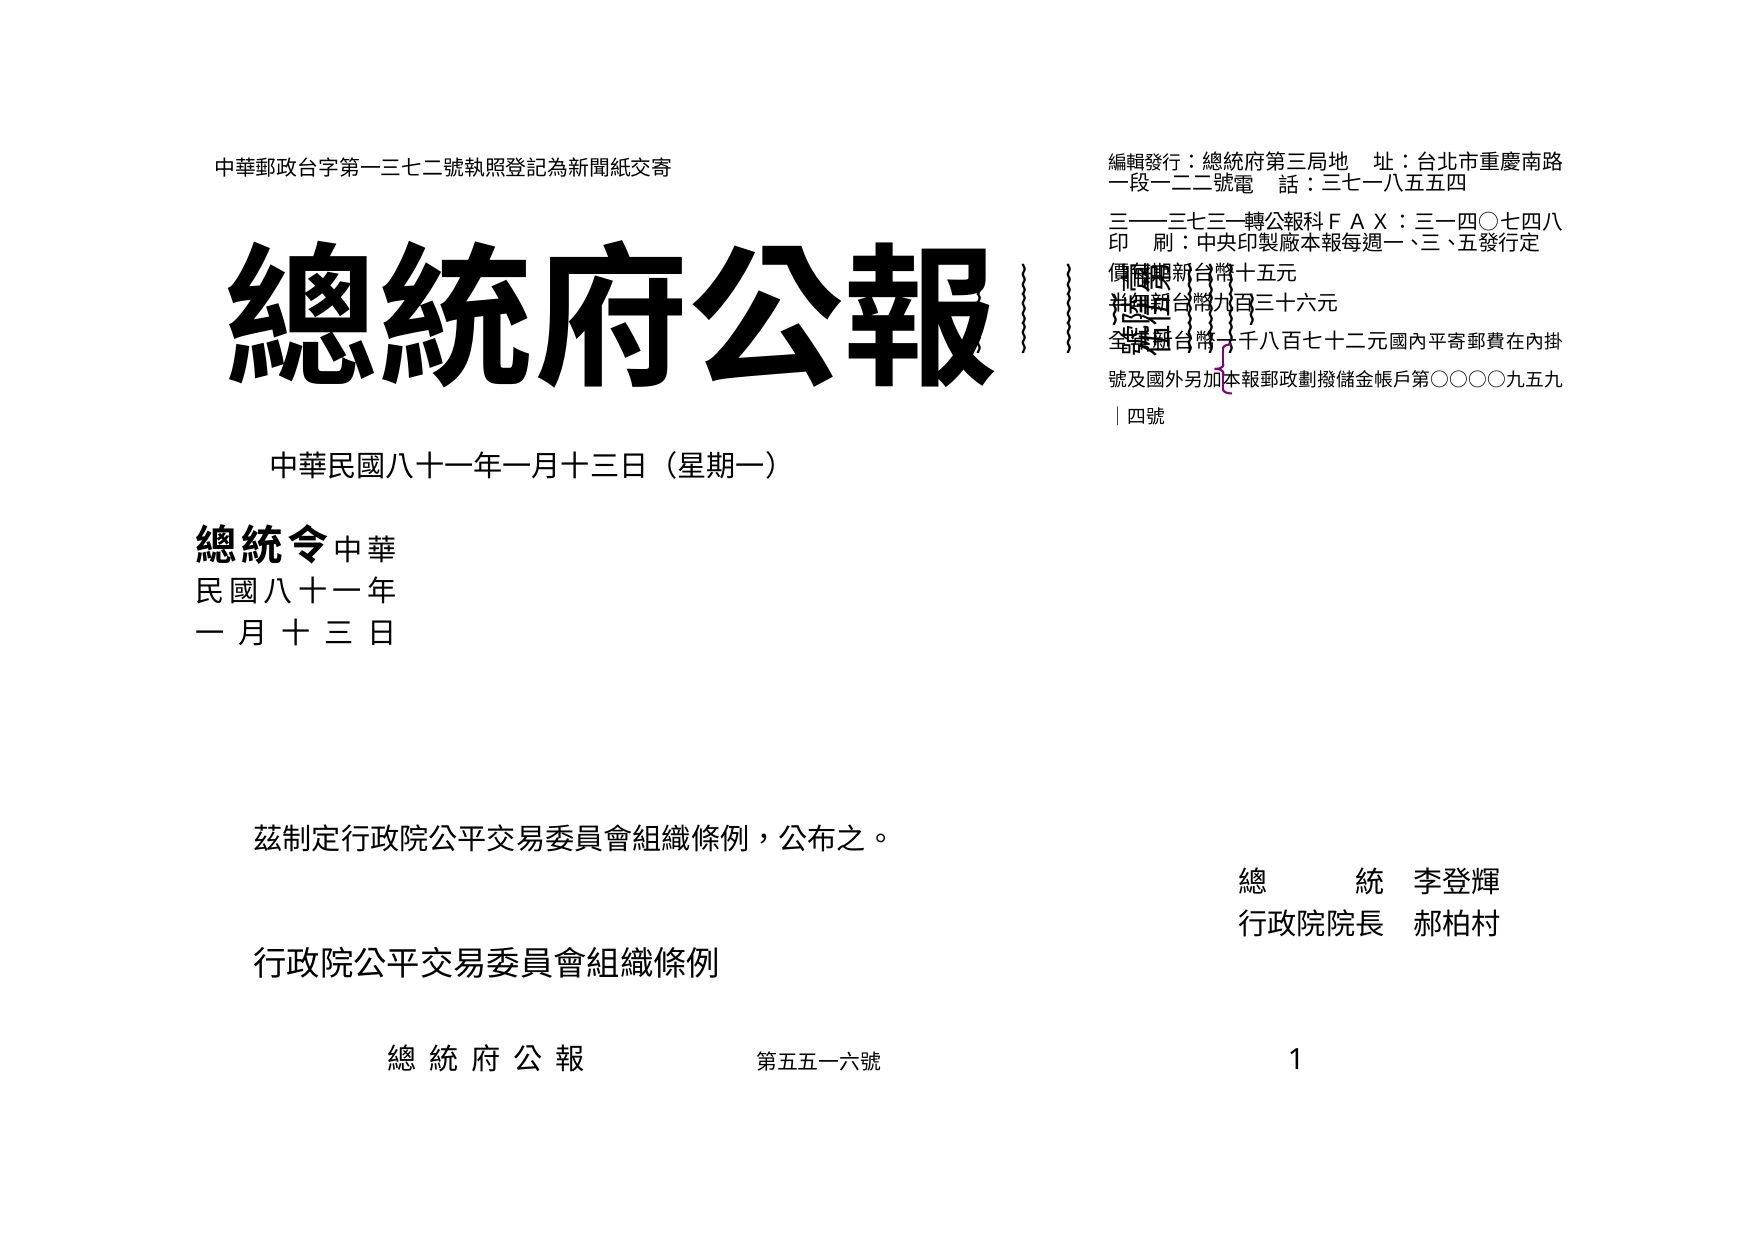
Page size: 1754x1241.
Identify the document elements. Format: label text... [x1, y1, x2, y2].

text 行政院院長 郝柏村 [195, 904, 1501, 942]
text 行政院公平交易委員會組織條例 [253, 942, 1559, 984]
table_header [399, 502, 986, 819]
text 總 統 李登輝 [195, 862, 1501, 899]
text 茲制定行政院公平交易委員會組織條例，公布之。 [195, 819, 1559, 857]
table_header 總統令中華民國八十一年一月十三日 [192, 502, 399, 819]
